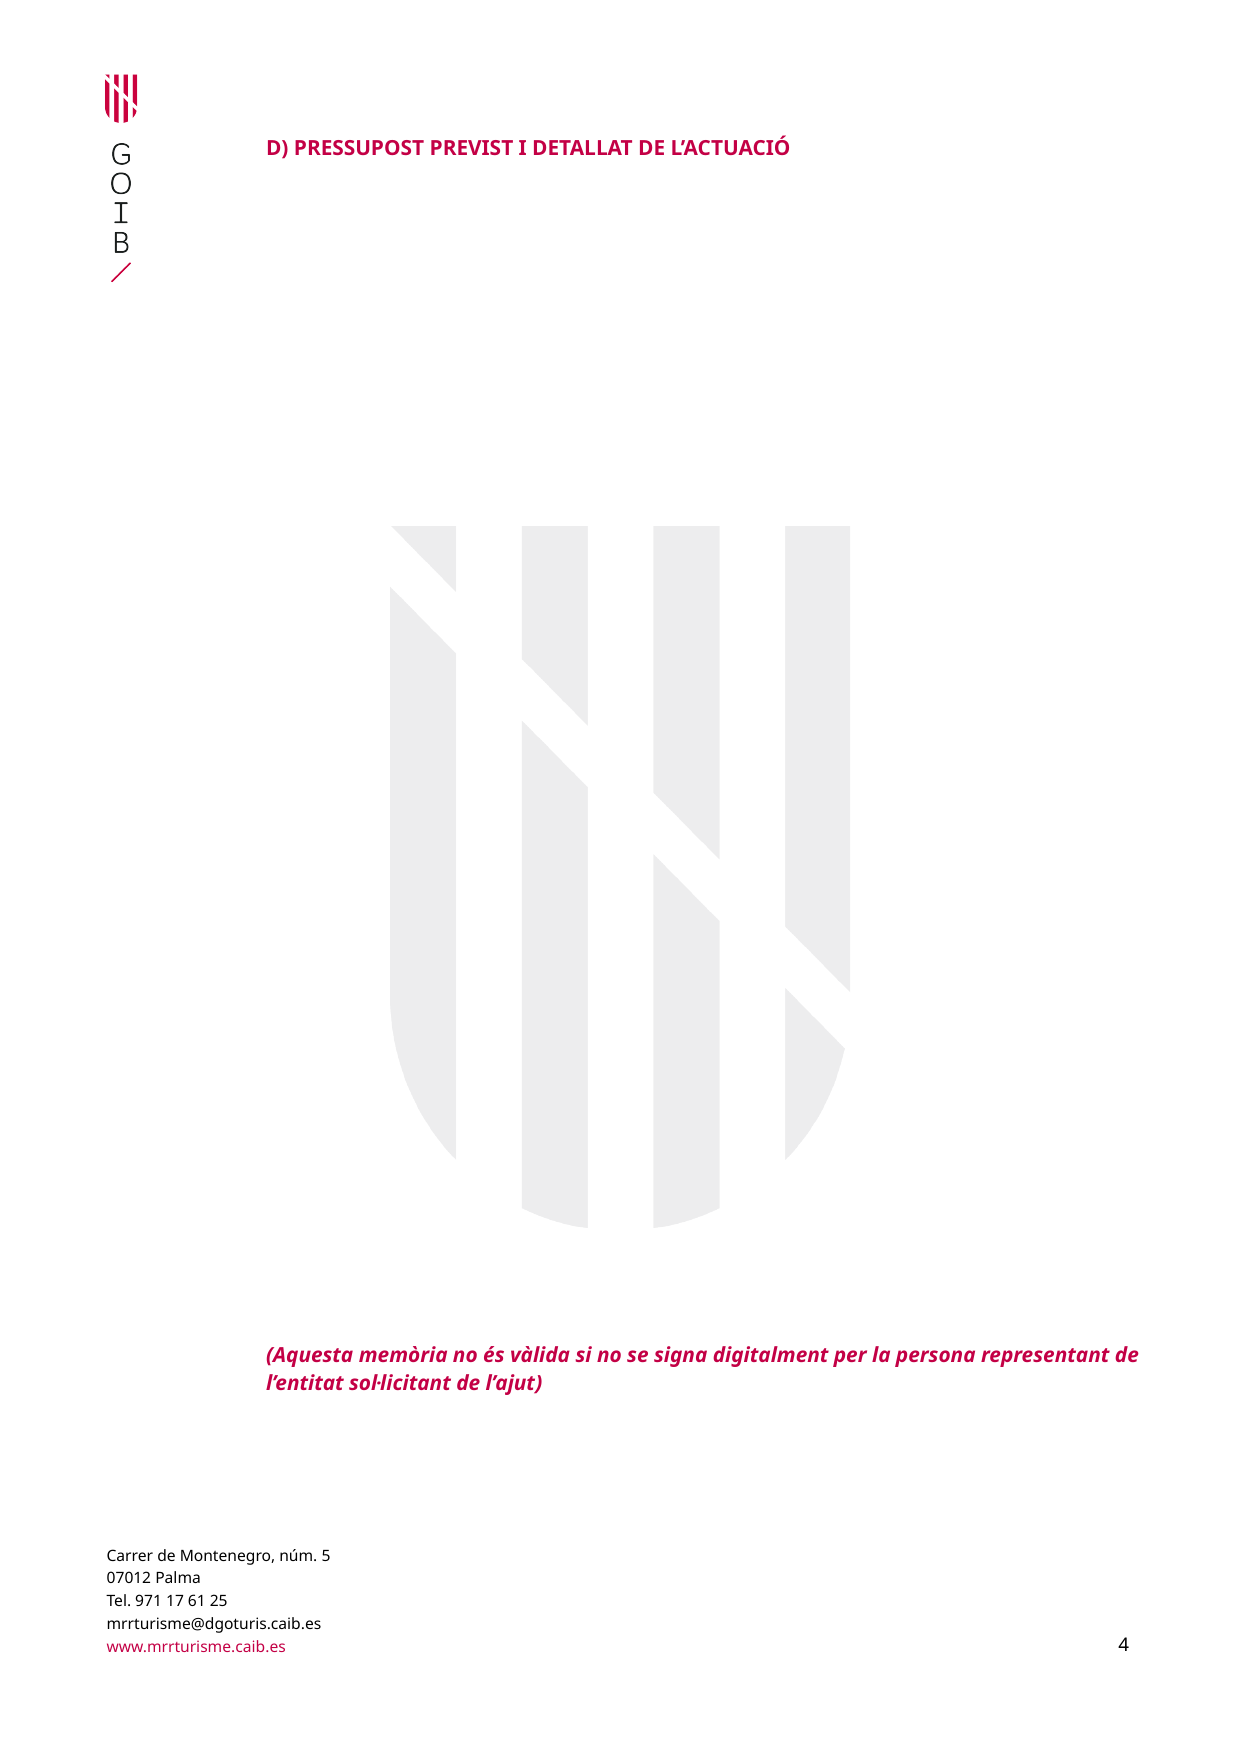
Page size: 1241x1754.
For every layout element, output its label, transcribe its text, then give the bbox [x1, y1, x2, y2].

text D) PRESSUPOST PREVIST I DETALLAT DE L’ACTUACIÓ [266, 133, 1152, 161]
text (Aquesta memòria no és vàlida si no se signa digitalment per la persona representant de l’entitat sol·licitant de l’ajut) [266, 1340, 1152, 1397]
picture [76, 51, 166, 313]
picture [390, 526, 851, 1228]
